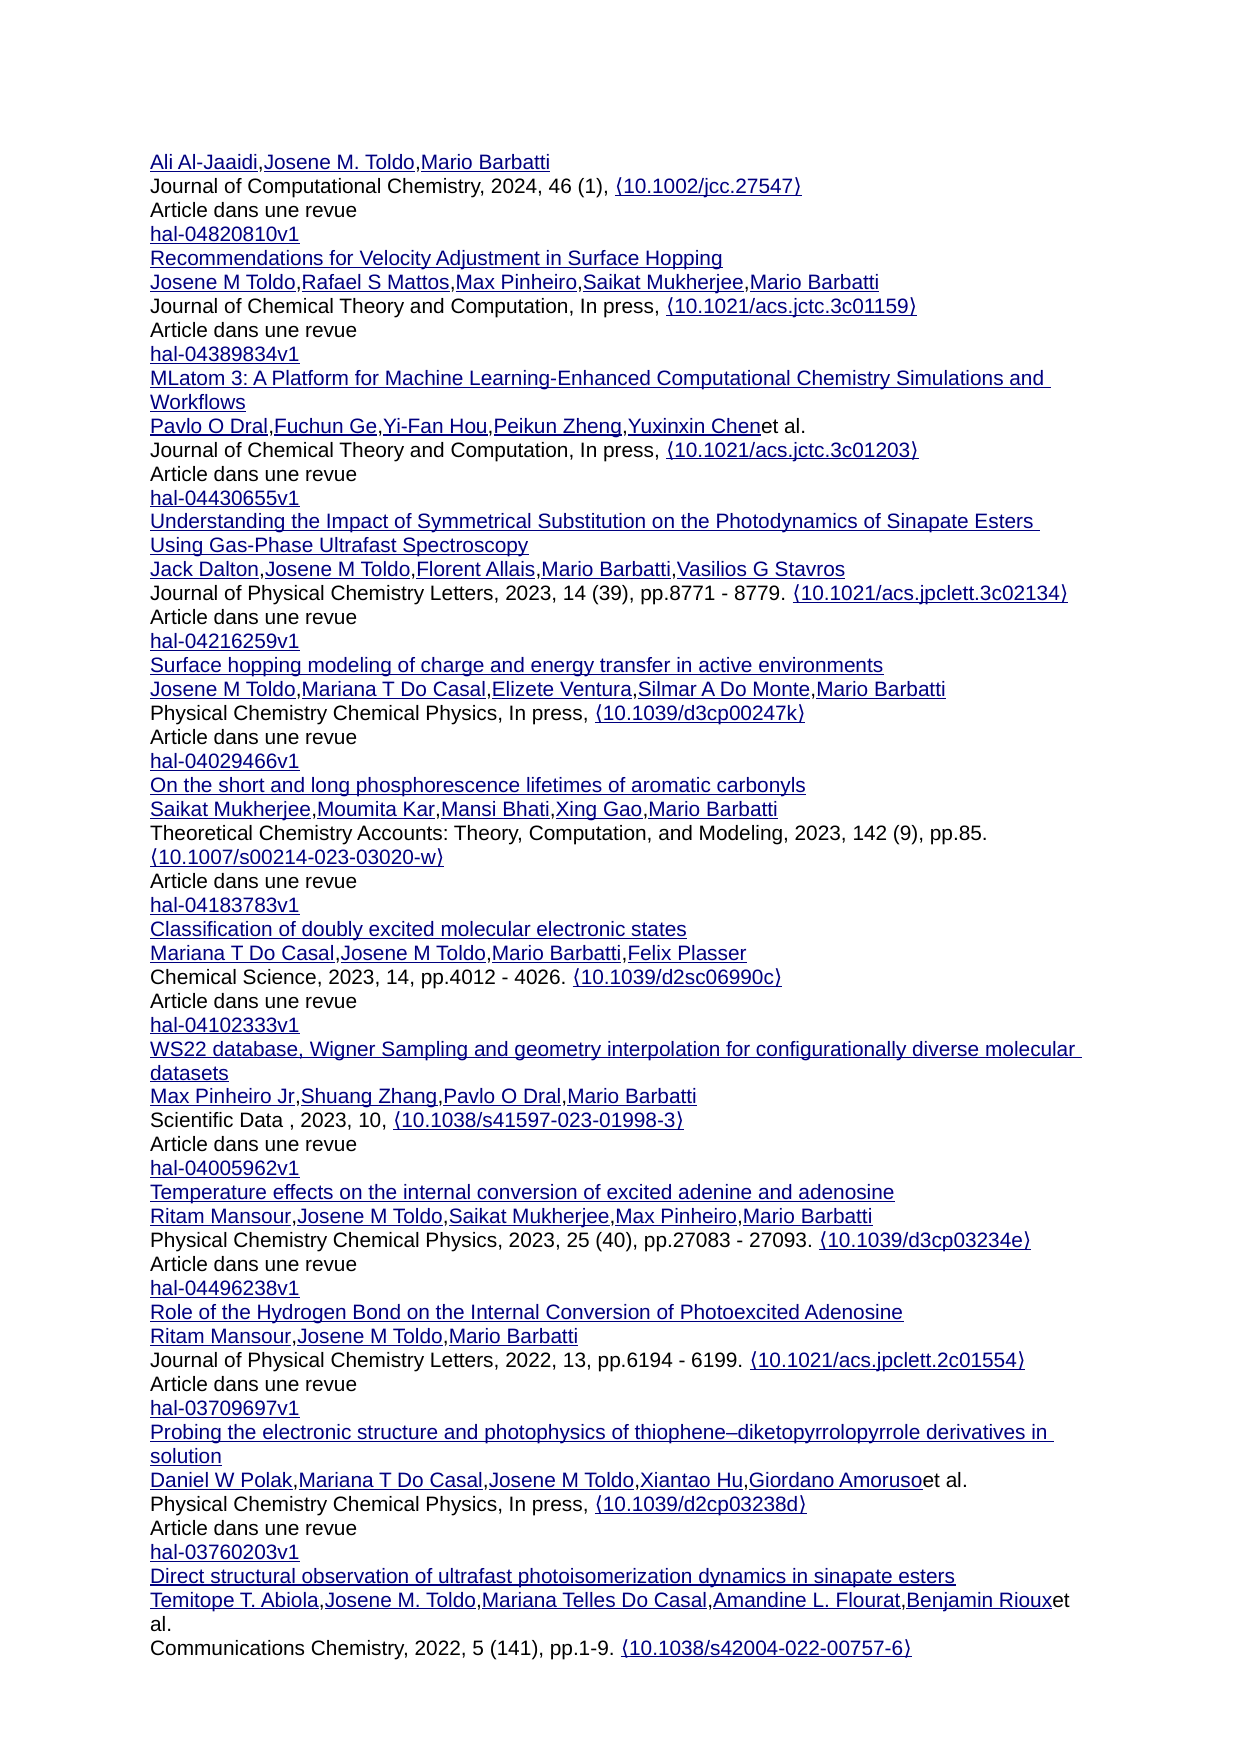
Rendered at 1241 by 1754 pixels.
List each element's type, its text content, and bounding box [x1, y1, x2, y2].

table_cell Understanding the Impact of Symmetrical Substitution on the Photodynamics of Sinapate Esters Using Gas-Phase Ultrafast Spectroscopy Jack Dalton,Josene M Toldo,Florent Allais,Mario Barbatti,Vasilios G Stavros Journal of Physical Chemistry Letters, 2023, 14 (39), pp.8771 - 8779. ⟨10.1021/acs.jpclett.3c02134⟩ Article dans une revue hal-04216259v1 [150, 509, 1090, 653]
table_cell Role of the Hydrogen Bond on the Internal Conversion of Photoexcited Adenosine Ritam Mansour,Josene M Toldo,Mario Barbatti Journal of Physical Chemistry Letters, 2022, 13, pp.6194 - 6199. ⟨10.1021/acs.jpclett.2c01554⟩ Article dans une revue hal-03709697v1 [150, 1300, 1090, 1420]
table_cell Recommendations for Velocity Adjustment in Surface Hopping Josene M Toldo,Rafael S Mattos,Max Pinheiro,Saikat Mukherjee,Mario Barbatti Journal of Chemical Theory and Computation, In press, ⟨10.1021/acs.jctc.3c01159⟩ Article dans une revue hal-04389834v1 [150, 246, 1090, 366]
table_cell Probing the electronic structure and photophysics of thiophene–diketopyrrolopyrrole derivatives in solution Daniel W Polak,Mariana T Do Casal,Josene M Toldo,Xiantao Hu,Giordano Amorusoet al. Physical Chemistry Chemical Physics, In press, ⟨10.1039/d2cp03238d⟩ Article dans une revue hal-03760203v1 [150, 1420, 1090, 1563]
table_cell Surface hopping modeling of charge and energy transfer in active environments Josene M Toldo,Mariana T Do Casal,Elizete Ventura,Silmar A Do Monte,Mario Barbatti Physical Chemistry Chemical Physics, In press, ⟨10.1039/d3cp00247k⟩ Article dans une revue hal-04029466v1 [150, 653, 1090, 773]
table_cell MLatom 3: A Platform for Machine Learning-Enhanced Computational Chemistry Simulations and Workflows Pavlo O Dral,Fuchun Ge,Yi-Fan Hou,Peikun Zheng,Yuxinxin Chenet al. Journal of Chemical Theory and Computation, In press, ⟨10.1021/acs.jctc.3c01203⟩ Article dans une revue hal-04430655v1 [150, 366, 1090, 509]
table_cell Ali Al-Jaaidi,Josene M. Toldo,Mario Barbatti Journal of Computational Chemistry, 2024, 46 (1), ⟨10.1002/jcc.27547⟩ Article dans une revue hal-04820810v1 [150, 150, 1090, 246]
table_cell On the short and long phosphorescence lifetimes of aromatic carbonyls Saikat Mukherjee,Moumita Kar,Mansi Bhati,Xing Gao,Mario Barbatti Theoretical Chemistry Accounts: Theory, Computation, and Modeling, 2023, 142 (9), pp.85. ⟨10.1007/s00214-023-03020-w⟩ Article dans une revue hal-04183783v1 [150, 773, 1090, 917]
table_cell Temperature effects on the internal conversion of excited adenine and adenosine Ritam Mansour,Josene M Toldo,Saikat Mukherjee,Max Pinheiro,Mario Barbatti Physical Chemistry Chemical Physics, 2023, 25 (40), pp.27083 - 27093. ⟨10.1039/d3cp03234e⟩ Article dans une revue hal-04496238v1 [150, 1180, 1090, 1300]
table_cell WS22 database, Wigner Sampling and geometry interpolation for configurationally diverse molecular datasets Max Pinheiro Jr,Shuang Zhang,Pavlo O Dral,Mario Barbatti Scientific Data , 2023, 10, ⟨10.1038/s41597-023-01998-3⟩ Article dans une revue hal-04005962v1 [150, 1036, 1090, 1180]
table_cell Classification of doubly excited molecular electronic states Mariana T Do Casal,Josene M Toldo,Mario Barbatti,Felix Plasser Chemical Science, 2023, 14, pp.4012 - 4026. ⟨10.1039/d2sc06990c⟩ Article dans une revue hal-04102333v1 [150, 917, 1090, 1036]
table_cell Direct structural observation of ultrafast photoisomerization dynamics in sinapate esters Temitope T. Abiola,Josene M. Toldo,Mariana Telles Do Casal,Amandine L. Flourat,Benjamin Riouxet al. Communications Chemistry, 2022, 5 (141), pp.1-9. ⟨10.1038/s42004-022-00757-6⟩ [150, 1564, 1090, 1659]
